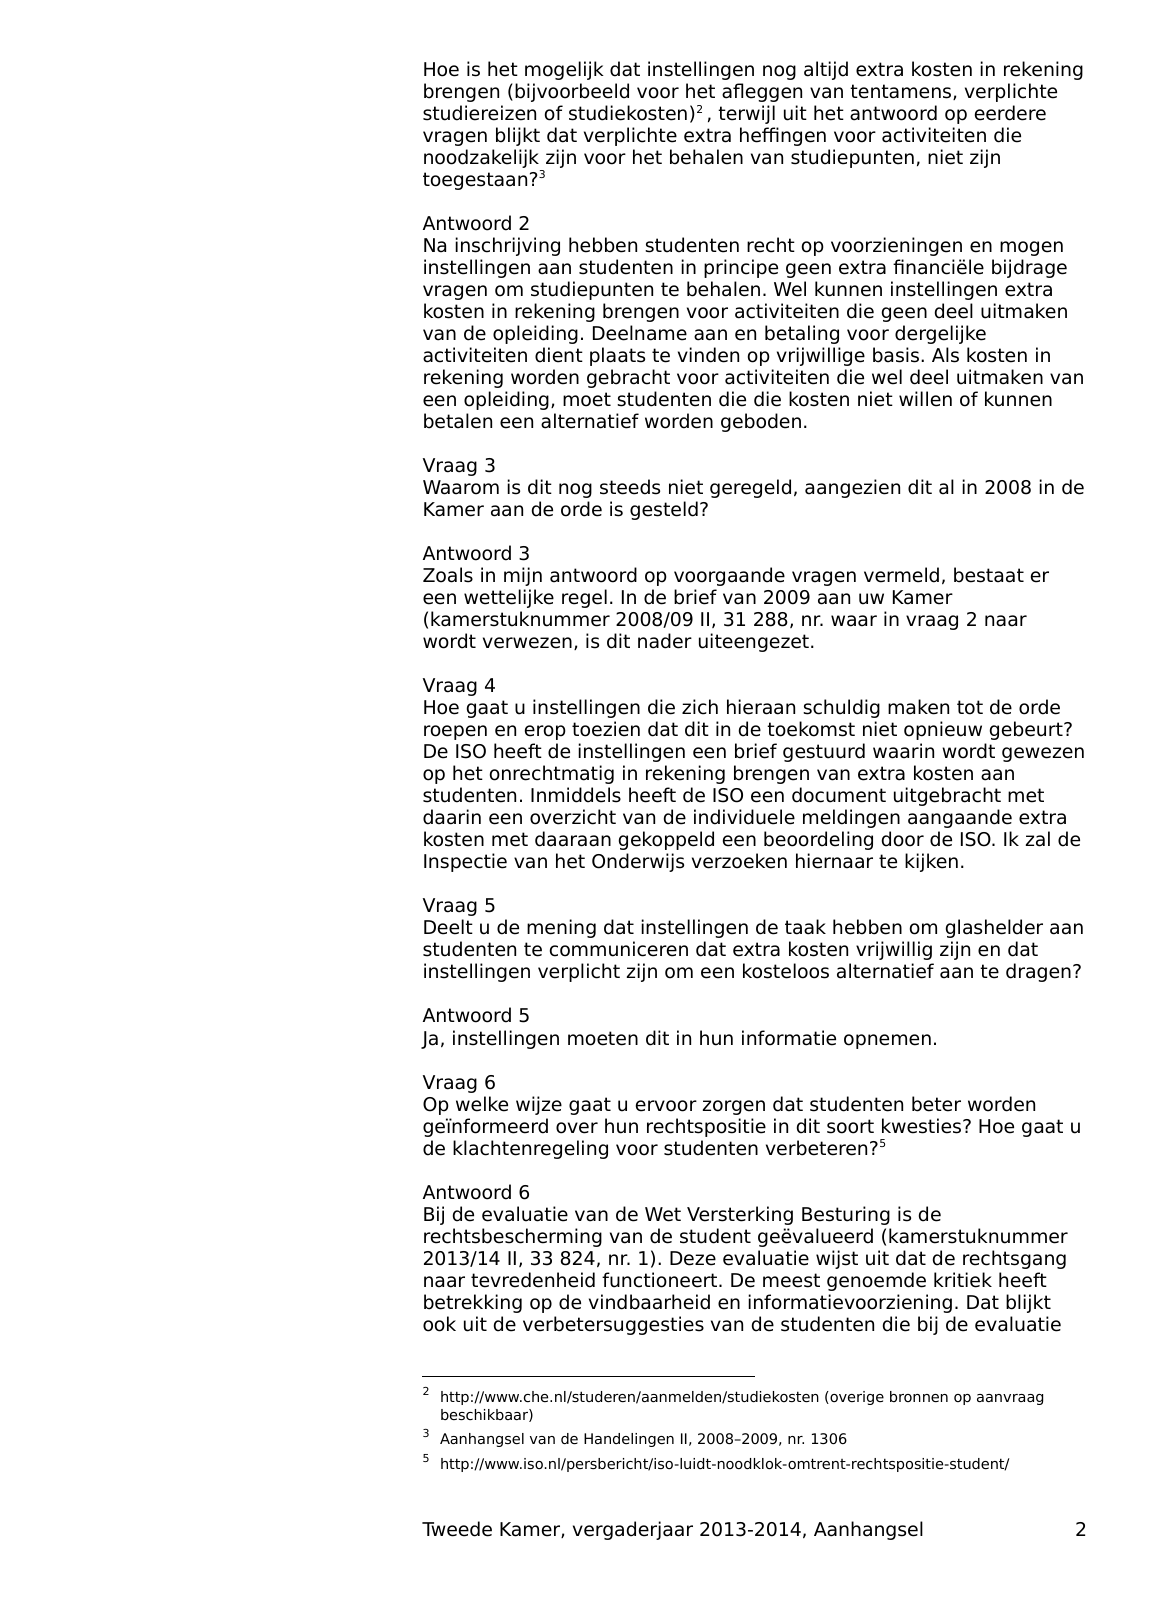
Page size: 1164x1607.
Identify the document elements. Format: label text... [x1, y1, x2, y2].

text Hoe is het mogelijk dat instellingen nog altijd extra kosten in rekening brengen (bijvoorbeeld voor het afleggen van tentamens, verplichte studiereizen of studiekosten), terwijl uit het antwoord op eerdere vragen blijkt dat verplichte extra heffingen voor activiteiten die noodzakelijk zijn voor het behalen van studiepunten, niet zijn toegestaan? [422, 59, 1087, 191]
text Antwoord 6 [422, 1182, 1087, 1204]
text Waarom is dit nog steeds niet geregeld, aangezien dit al in 2008 in de Kamer aan de orde is gesteld? [422, 477, 1087, 521]
text Zoals in mijn antwoord op voorgaande vragen vermeld, bestaat er een wettelijke regel. In de brief van 2009 aan uw Kamer (kamerstuknummer 2008/09 II, 31 288, nr. waar in vraag 2 naar wordt verwezen, is dit nader uiteengezet. [422, 565, 1087, 653]
text Ja, instellingen moeten dit in hun informatie opnemen. [422, 1027, 1087, 1049]
text Bij de evaluatie van de Wet Versterking Besturing is de rechtsbescherming van de student geëvalueerd (kamerstuknummer 2013/14 II, 33 824, nr. 1). Deze evaluatie wijst uit dat de rechtsgang naar tevredenheid functioneert. De meest genoemde kritiek heeft betrekking op de vindbaarheid en informatievoorziening. Dat blijkt ook uit de verbetersuggesties van de studenten die bij de evaluatie [422, 1204, 1087, 1336]
text Aanhangsel van de Handelingen II, 2008–2009, nr. 1306 [422, 1427, 1087, 1449]
text De ISO heeft de instellingen een brief gestuurd waarin wordt gewezen op het onrechtmatig in rekening brengen van extra kosten aan studenten. Inmiddels heeft de ISO een document uitgebracht met daarin een overzicht van de individuele meldingen aangaande extra kosten met daaraan gekoppeld een beoordeling door de ISO. Ik zal de Inspectie van het Onderwijs verzoeken hiernaar te kijken. [422, 741, 1087, 873]
text Deelt u de mening dat instellingen de taak hebben om glashelder aan studenten te communiceren dat extra kosten vrijwillig zijn en dat instellingen verplicht zijn om een kosteloos alternatief aan te dragen? [422, 917, 1087, 983]
text Vraag 6 [422, 1072, 1087, 1093]
text http://www.che.nl/studeren/aanmelden/studiekosten (overige bronnen op aanvraag beschikbaar) [422, 1385, 1087, 1424]
text Hoe gaat u instellingen die zich hieraan schuldig maken tot de orde roepen en erop toezien dat dit in de toekomst niet opnieuw gebeurt? [422, 697, 1087, 741]
text Vraag 5 [422, 895, 1087, 917]
text Vraag 4 [422, 675, 1087, 697]
text Antwoord 5 [422, 1005, 1087, 1027]
text Antwoord 3 [422, 543, 1087, 565]
text Na inschrijving hebben studenten recht op voorzieningen en mogen instellingen aan studenten in principe geen extra financiële bijdrage vragen om studiepunten te behalen. Wel kunnen instellingen extra kosten in rekening brengen voor activiteiten die geen deel uitmaken van de opleiding. Deelname aan en betaling voor dergelijke activiteiten dient plaats te vinden op vrijwillige basis. Als kosten in rekening worden gebracht voor activiteiten die wel deel uitmaken van een opleiding, moet studenten die die kosten niet willen of kunnen betalen een alternatief worden geboden. [422, 235, 1087, 433]
text Op welke wijze gaat u ervoor zorgen dat studenten beter worden geïnformeerd over hun rechtspositie in dit soort kwesties? Hoe gaat u de klachtenregeling voor studenten verbeteren? [422, 1093, 1087, 1159]
text Antwoord 2 [422, 213, 1087, 235]
text http://www.iso.nl/persbericht/iso-luidt-noodklok-omtrent-rechtspositie-student/ [422, 1452, 1087, 1474]
text Vraag 3 [422, 455, 1087, 477]
